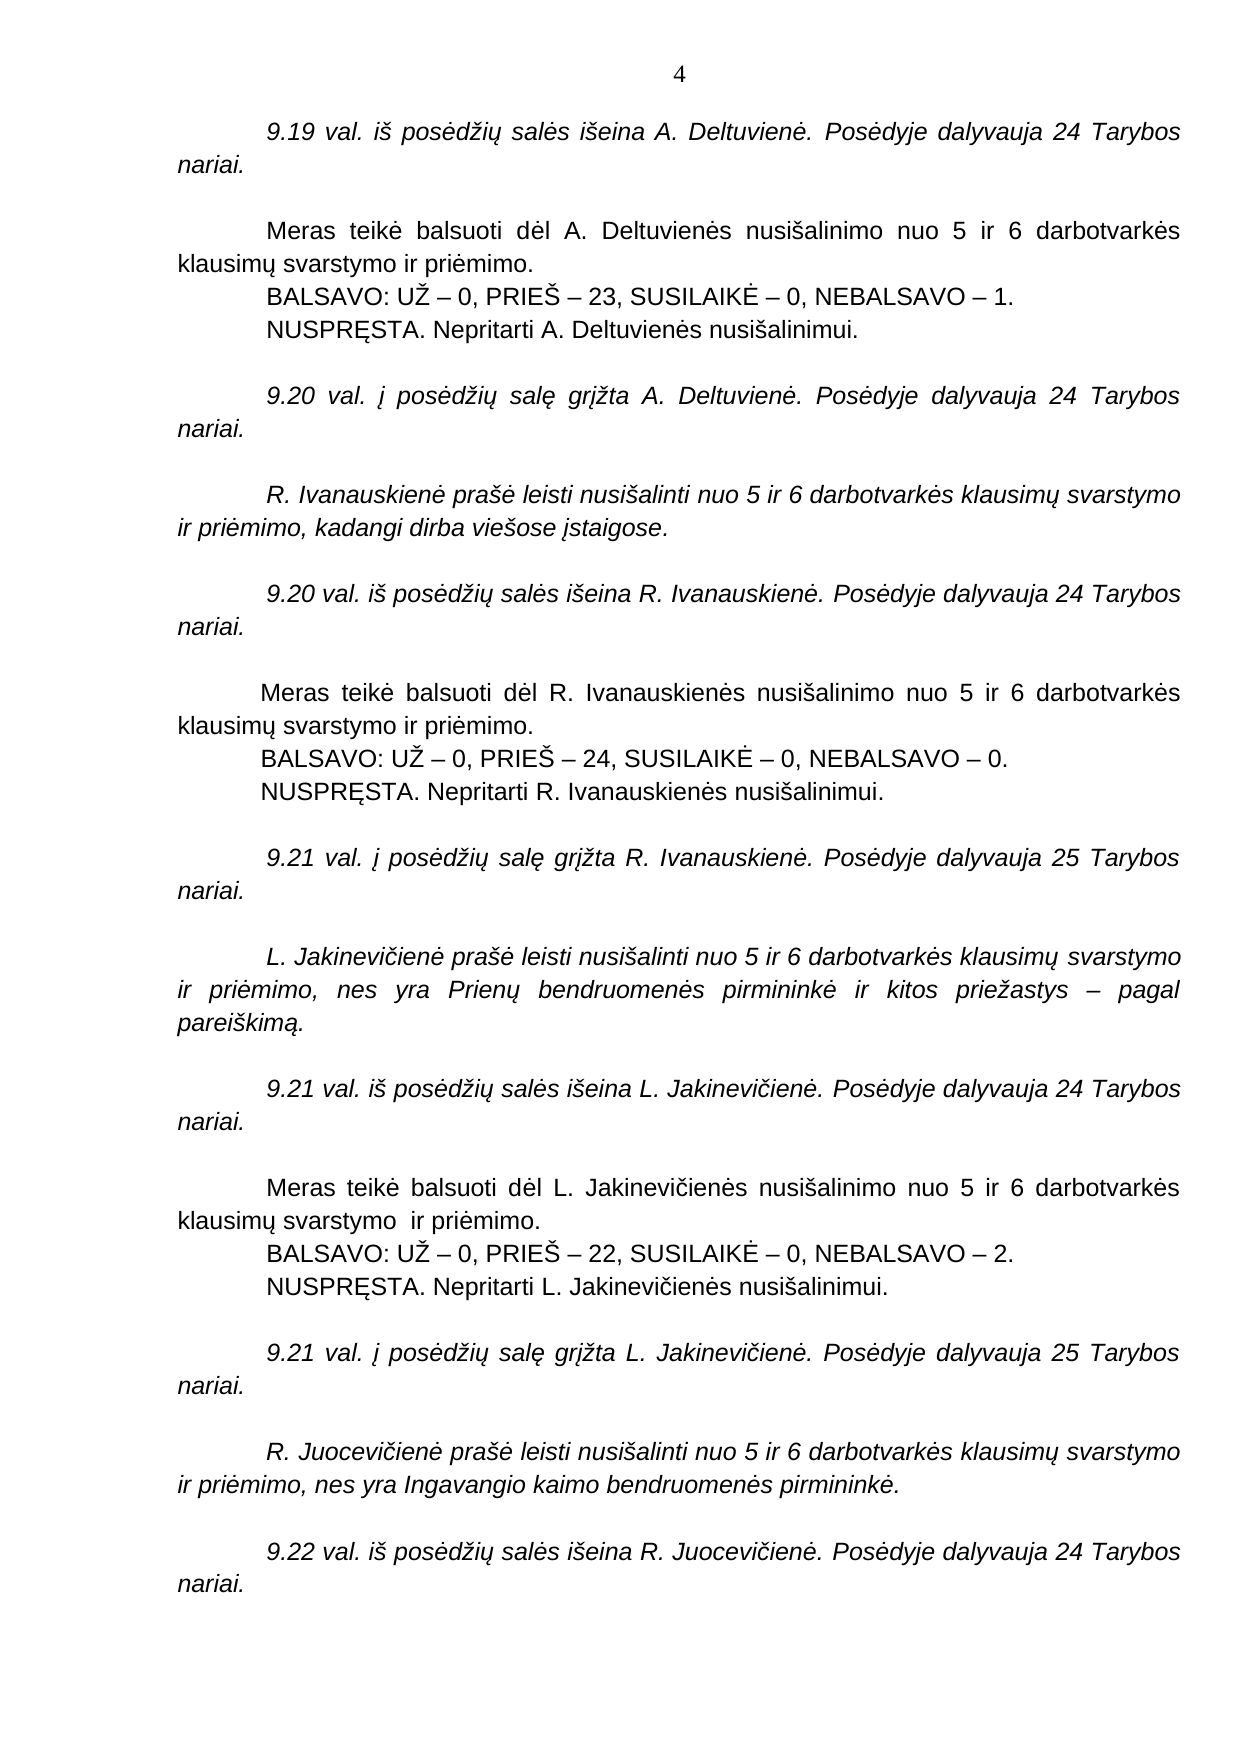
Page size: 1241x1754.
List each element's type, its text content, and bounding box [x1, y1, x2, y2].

text Meras teikė balsuoti dėl L. Jakinevičienės nusišalinimo nuo 5 ir 6 darbotvarkės klausimų svarstymo ir priėmimo. [177, 1173, 1181, 1235]
text BALSAVO: UŽ – 0, PRIEŠ – 23, SUSILAIKĖ – 0, NEBALSAVO – 1. [177, 282, 1181, 310]
text Meras teikė balsuoti dėl A. Deltuvienės nusišalinimo nuo 5 ir 6 darbotvarkės klausimų svarstymo ir priėmimo. [177, 216, 1181, 277]
text BALSAVO: UŽ – 0, PRIEŠ – 22, SUSILAIKĖ – 0, NEBALSAVO – 2. [177, 1239, 1181, 1268]
text 9.19 val. iš posėdžių salės išeina A. Deltuvienė. Posėdyje dalyvauja 24 Tarybos nariai. [177, 117, 1181, 178]
text L. Jakinevičienė prašė leisti nusišalinti nuo 5 ir 6 darbotvarkės klausimų svarstymo ir priėmimo, nes yra Prienų bendruomenės pirmininkė ir kitos priežastys – pagal pareiškimą. [177, 942, 1181, 1037]
text R. Juocevičienė prašė leisti nusišalinti nuo 5 ir 6 darbotvarkės klausimų svarstymo ir priėmimo, nes yra Ingavangio kaimo bendruomenės pirmininkė. [177, 1437, 1181, 1499]
text NUSPRĘSTA. Nepritarti L. Jakinevičienės nusišalinimui. [177, 1272, 1181, 1301]
text NUSPRĘSTA. Nepritarti A. Deltuvienės nusišalinimui. [177, 315, 1181, 343]
text 9.22 val. iš posėdžių salės išeina R. Juocevičienė. Posėdyje dalyvauja 24 Tarybos nariai. [177, 1536, 1181, 1598]
text 9.20 val. iš posėdžių salės išeina R. Ivanauskienė. Posėdyje dalyvauja 24 Tarybos nariai. [177, 579, 1181, 641]
text R. Ivanauskienė prašė leisti nusišalinti nuo 5 ir 6 darbotvarkės klausimų svarstymo ir priėmimo, kadangi dirba viešose įstaigose. [177, 480, 1181, 542]
text 9.21 val. į posėdžių salę grįžta L. Jakinevičienė. Posėdyje dalyvauja 25 Tarybos nariai. [177, 1338, 1181, 1400]
text 9.21 val. iš posėdžių salės išeina L. Jakinevičienė. Posėdyje dalyvauja 24 Tarybos nariai. [177, 1074, 1181, 1136]
text Meras teikė balsuoti dėl R. Ivanauskienės nusišalinimo nuo 5 ir 6 darbotvarkės klausimų svarstymo ir priėmimo. [177, 678, 1181, 740]
text BALSAVO: UŽ – 0, PRIEŠ – 24, SUSILAIKĖ – 0, NEBALSAVO – 0. [177, 744, 1181, 773]
text 9.21 val. į posėdžių salę grįžta R. Ivanauskienė. Posėdyje dalyvauja 25 Tarybos nariai. [177, 843, 1181, 905]
text 9.20 val. į posėdžių salę grįžta A. Deltuvienė. Posėdyje dalyvauja 24 Tarybos nariai. [177, 381, 1181, 442]
text NUSPRĘSTA. Nepritarti R. Ivanauskienės nusišalinimui. [177, 777, 1181, 806]
